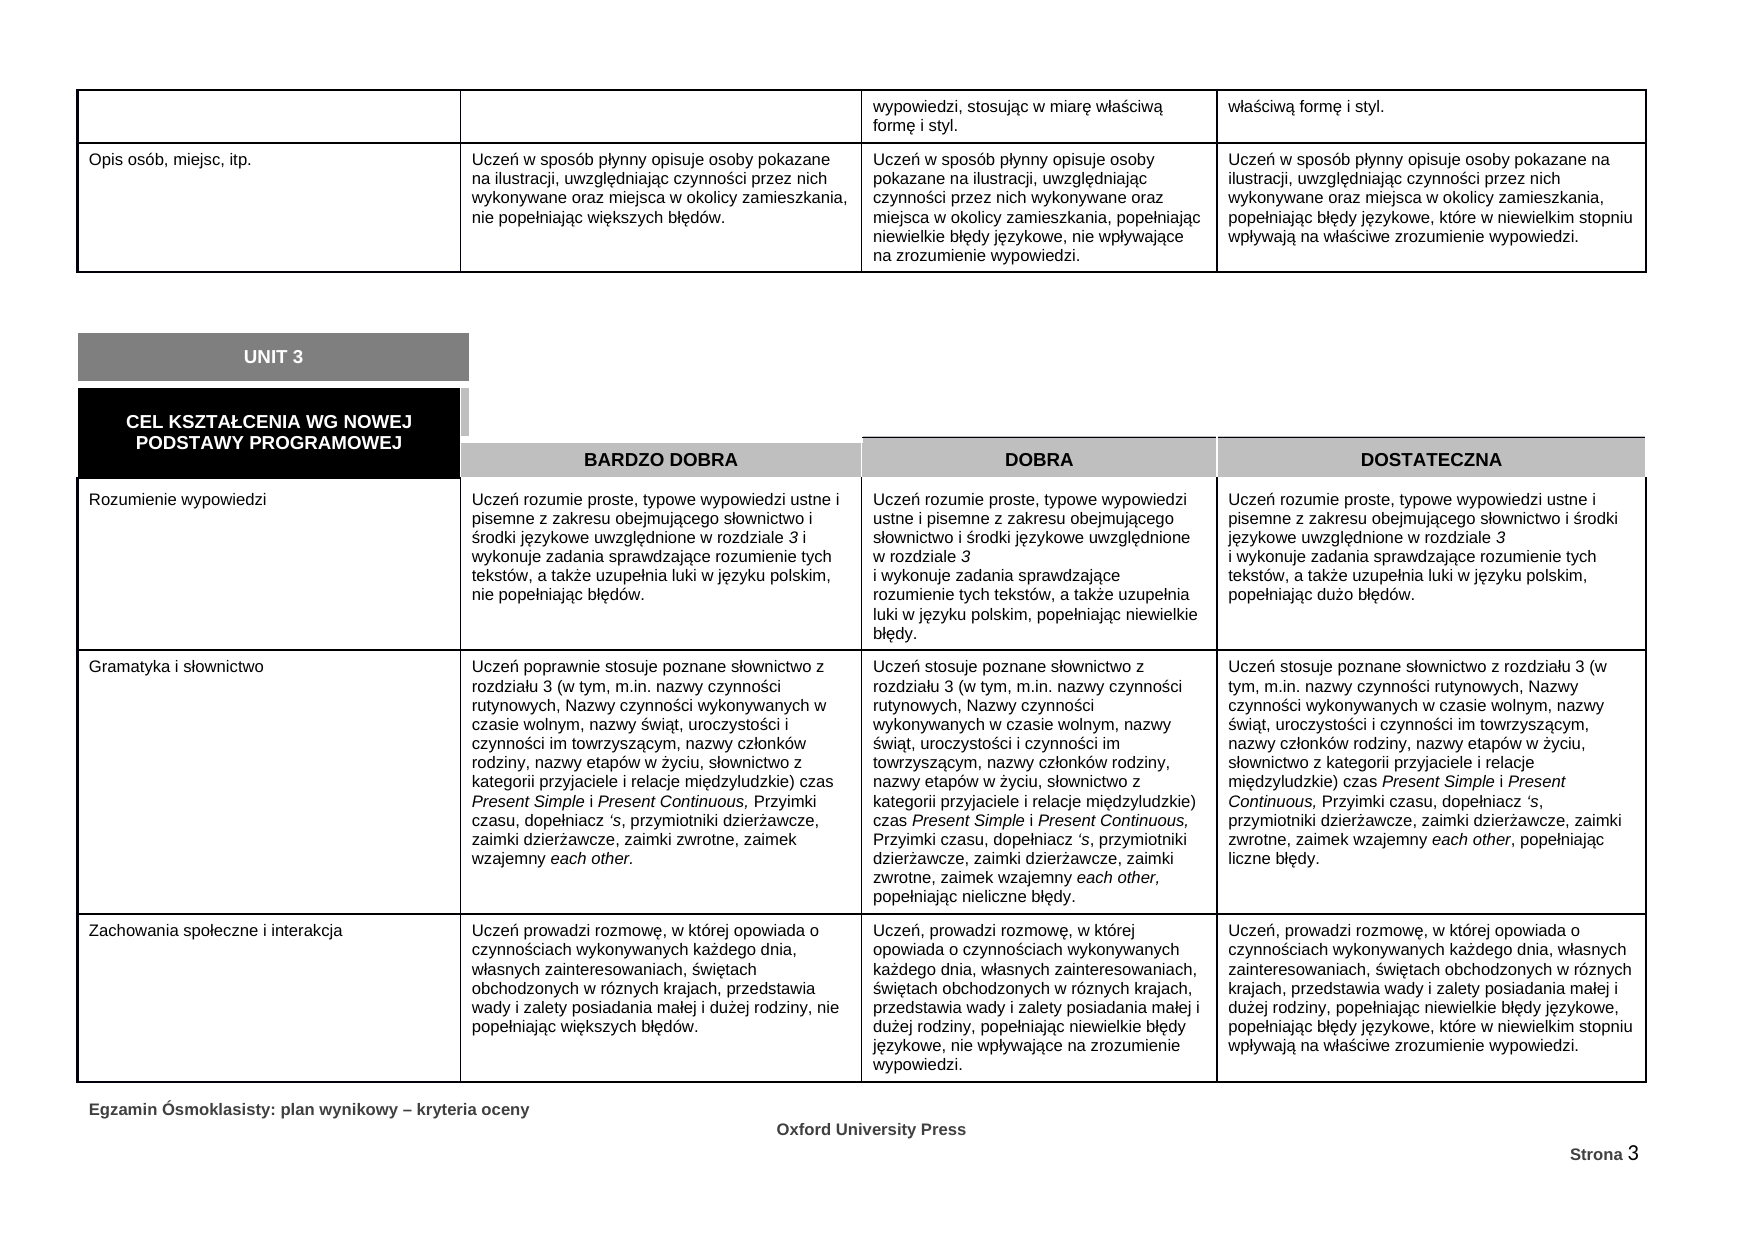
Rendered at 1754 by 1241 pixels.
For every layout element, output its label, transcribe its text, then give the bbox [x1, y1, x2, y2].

table_cell Uczeń, prowadzi rozmowę, w której opowiada o czynnościach wykonywanych każdego dnia, własnych zainteresowaniach, świętach obchodzonych w róznych krajach, przedstawia wady i zalety posiadania małej i dużej rodziny, popełniając niewielkie błędy językowe, nie wpływające na zrozumienie wypowiedzi. [862, 915, 1216, 1081]
table_cell Uczeń, prowadzi rozmowę, w której opowiada o czynnościach wykonywanych każdego dnia, własnych zainteresowaniach, świętach obchodzonych w róznych krajach, przedstawia wady i zalety posiadania małej i dużej rodziny, popełniając niewielkie błędy językowe, popełniając błędy językowe, które w niewielkim stopniu wpływają na właściwe zrozumienie wypowiedzi. [1218, 915, 1645, 1081]
table_cell BARDZO DOBRA [461, 443, 861, 477]
table_cell Uczeń poprawnie stosuje poznane słownictwo z rozdziału 3 (w tym, m.in. nazwy czynności rutynowych, Nazwy czynności wykonywanych w czasie wolnym, nazwy świąt, uroczystości i czynności im towrzyszącym, nazwy członków rodziny, nazwy etapów w życiu, słownictwo z kategorii przyjaciele i relacje międzyludzkie) czas Present Simple i Present Continuous, Przyimki czasu, dopełniacz ‘s, przymiotniki dzierżawcze, zaimki dzierżawcze, zaimki zwrotne, zaimek wzajemny each other. [461, 651, 861, 913]
table_cell [461, 91, 861, 142]
table_cell Uczeń rozumie proste, typowe wypowiedzi ustne i pisemne z zakresu obejmującego słownictwo i środki językowe uwzględnione w rozdziale 3 i wykonuje zadania sprawdzające rozumienie tych tekstów, a także uzupełnia luki w języku polskim, nie popełniając błędów. [461, 483, 861, 649]
table_cell Uczeń stosuje poznane słownictwo z rozdziału 3 (w tym, m.in. nazwy czynności rutynowych, Nazwy czynności wykonywanych w czasie wolnym, nazwy świąt, uroczystości i czynności im towrzyszącym, nazwy członków rodziny, nazwy etapów w życiu, słownictwo z kategorii przyjaciele i relacje międzyludzkie) czas Present Simple i Present Continuous, Przyimki czasu, dopełniacz ‘s, przymiotniki dzierżawcze, zaimki dzierżawcze, zaimki zwrotne, zaimek wzajemny each other, popełniając nieliczne błędy. [862, 651, 1216, 913]
table_cell DOBRA [862, 438, 1216, 477]
table_cell właściwą formę i styl. [1218, 91, 1645, 142]
table_cell [79, 91, 460, 142]
table_cell Uczeń w sposób płynny opisuje osoby pokazane na ilustracji, uwzględniając czynności przez nich wykonywane oraz miejsca w okolicy zamieszkania, nie popełniając większych błędów. [461, 144, 861, 271]
table_cell CEL KSZTAŁCENIA WG NOWEJ PODSTAWY PROGRAMOWEJ [78, 388, 460, 477]
table_cell Rozumienie wypowiedzi [79, 479, 460, 649]
table_cell Uczeń rozumie proste, typowe wypowiedzi ustne i pisemne z zakresu obejmującego słownictwo i środki językowe uwzględnione w rozdziale 3 i wykonuje zadania sprawdzające rozumienie tych tekstów, a także uzupełnia luki w języku polskim, popełniając dużo błędów. [1218, 483, 1645, 649]
table_cell Gramatyka i słownictwo [79, 651, 460, 913]
table_cell Uczeń rozumie proste, typowe wypowiedzi ustne i pisemne z zakresu obejmującego słownictwo i środki językowe uwzględnione w rozdziale 3 i wykonuje zadania sprawdzające rozumienie tych tekstów, a także uzupełnia luki w języku polskim, popełniając niewielkie błędy. [862, 483, 1216, 649]
table_cell DOSTATECZNA [1218, 438, 1645, 477]
table_cell Opis osób, miejsc, itp. [79, 144, 460, 271]
table_cell Uczeń w sposób płynny opisuje osoby pokazane na ilustracji, uwzględniając czynności przez nich wykonywane oraz miejsca w okolicy zamieszkania, popełniając niewielkie błędy językowe, nie wpływające na zrozumienie wypowiedzi. [862, 144, 1216, 271]
table_cell Zachowania społeczne i interakcja [79, 915, 460, 1081]
table_cell Uczeń stosuje poznane słownictwo z rozdziału 3 (w tym, m.in. nazwy czynności rutynowych, Nazwy czynności wykonywanych w czasie wolnym, nazwy świąt, uroczystości i czynności im towrzyszącym, nazwy członków rodziny, nazwy etapów w życiu, słownictwo z kategorii przyjaciele i relacje międzyludzkie) czas Present Simple i Present Continuous, Przyimki czasu, dopełniacz ‘s, przymiotniki dzierżawcze, zaimki dzierżawcze, zaimki zwrotne, zaimek wzajemny each other, popełniając liczne błędy. [1218, 651, 1645, 913]
table_cell OCENA [461, 388, 469, 436]
table_header UNIT 3 [78, 333, 469, 381]
table_cell Uczeń prowadzi rozmowę, w której opowiada o czynnościach wykonywanych każdego dnia, własnych zainteresowaniach, świętach obchodzonych w róznych krajach, przedstawia wady i zalety posiadania małej i dużej rodziny, nie popełniając większych błędów. [461, 915, 861, 1081]
table_cell wypowiedzi, stosując w miarę właściwą formę i styl. [862, 91, 1216, 142]
table_cell Uczeń w sposób płynny opisuje osoby pokazane na ilustracji, uwzględniając czynności przez nich wykonywane oraz miejsca w okolicy zamieszkania, popełniając błędy językowe, które w niewielkim stopniu wpływają na właściwe zrozumienie wypowiedzi. [1218, 144, 1645, 271]
